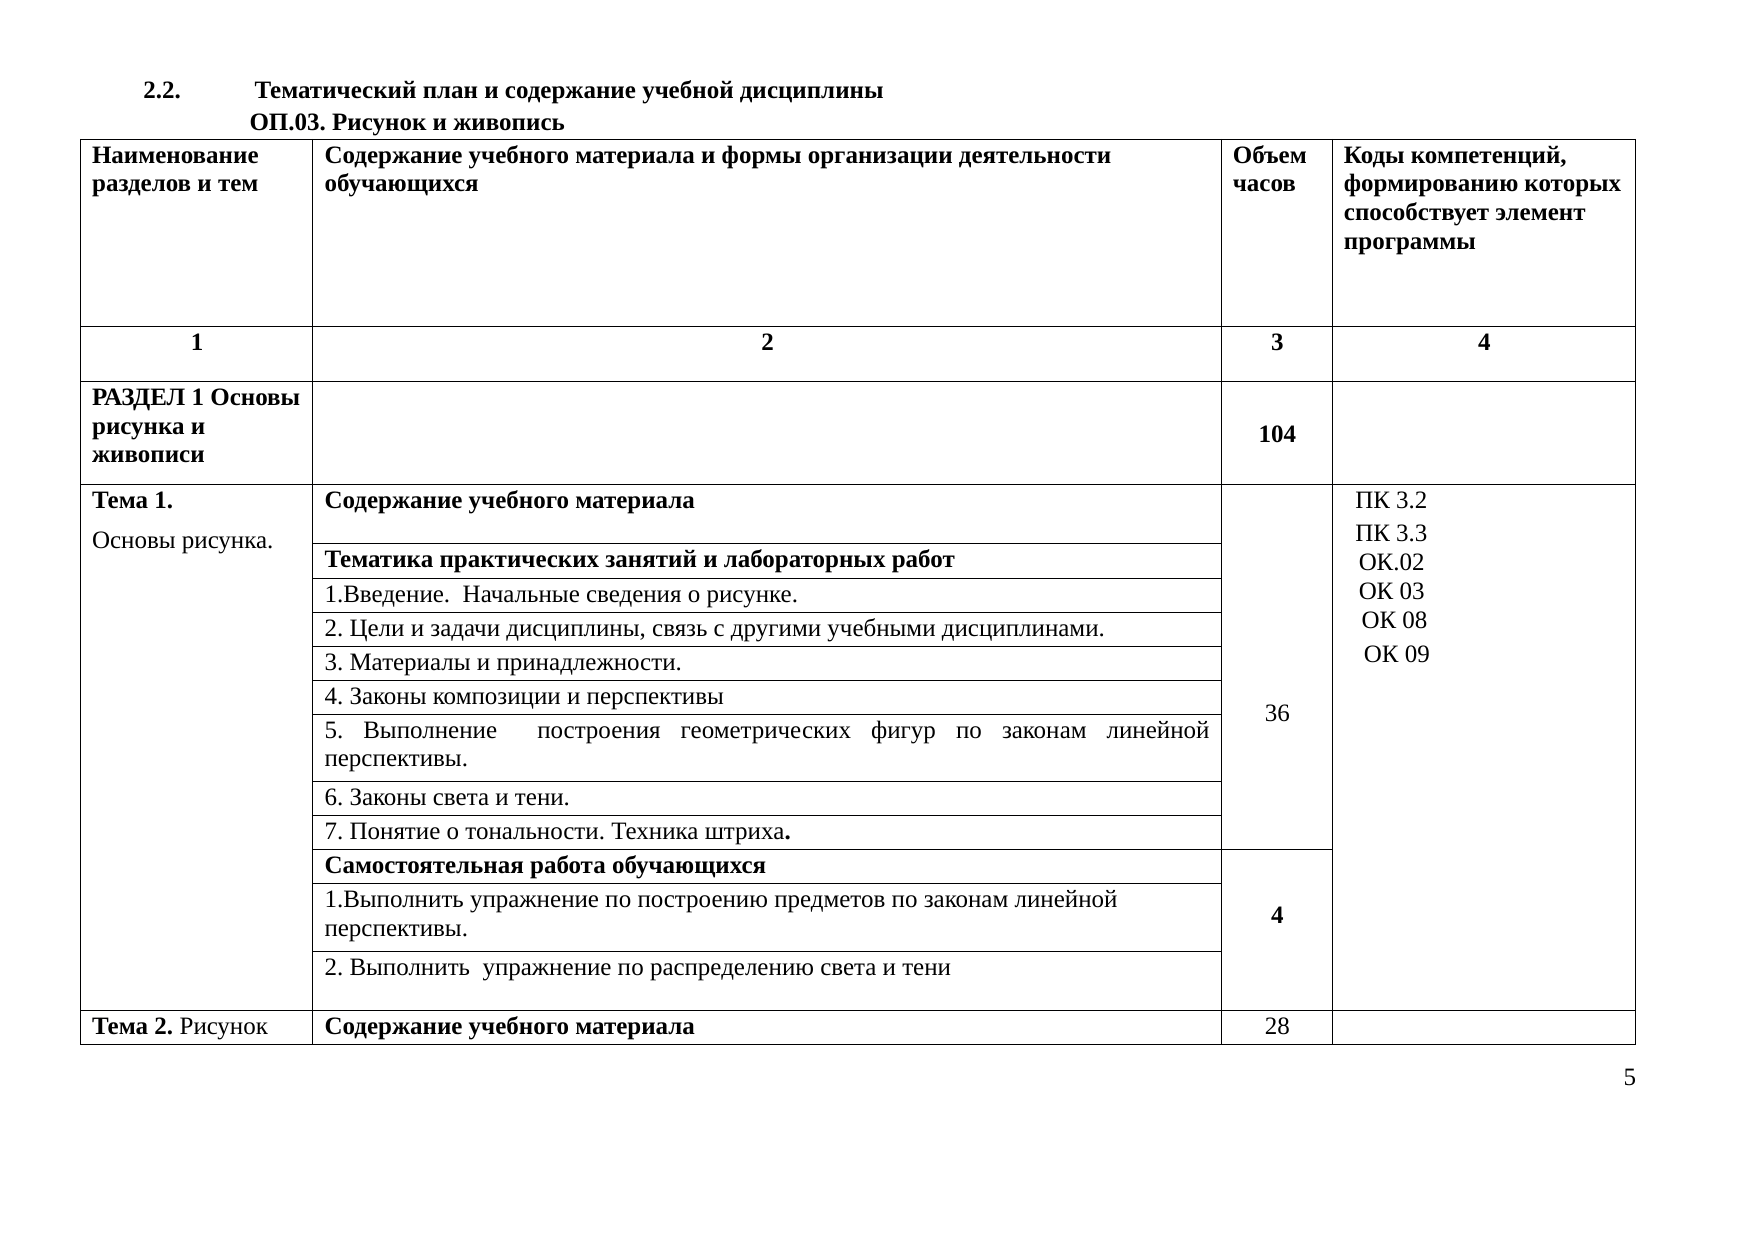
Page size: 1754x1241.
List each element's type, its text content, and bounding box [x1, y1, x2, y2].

table_cell Тема 2. Рисунок [81, 1011, 312, 1044]
table_header Наименование разделов и тем [81, 140, 312, 326]
table_cell Содержание учебного материала [313, 1011, 1221, 1044]
table_header Объем часов [1222, 140, 1332, 326]
table_cell 2 [313, 327, 1221, 381]
table_cell 6. Законы света и тени. [313, 782, 1221, 815]
text ОП.03. Рисунок и живопись [118, 107, 1126, 136]
list Тематический план и содержание учебной дисциплины [143, 75, 1126, 104]
table_cell 2. Цели и задачи дисциплины, связь с другими учебными дисциплинами. [313, 613, 1221, 646]
table_cell 4 [1222, 850, 1332, 1010]
table_cell 1 [81, 327, 312, 381]
table_cell 3 [1222, 327, 1332, 381]
table_cell Содержание учебного материала [313, 485, 1221, 543]
table_header Содержание учебного материала и формы организации деятельности обучающихся [313, 140, 1221, 326]
table_cell 2. Выполнить упражнение по распределению света и тени [313, 952, 1221, 1010]
table_cell 36 [1222, 485, 1332, 849]
table_cell Тема 1. Основы рисунка. [81, 485, 312, 1010]
table_header Коды компетенций, формированию которых способствует элемент программы [1333, 140, 1635, 326]
table_cell 5. Выполнение построения геометрических фигур по законам линейной перспективы. [313, 715, 1221, 781]
table_cell 4 [1333, 327, 1635, 381]
table_cell 28 [1222, 1011, 1332, 1044]
table_cell РАЗДЕЛ 1 Основы рисунка и живописи [81, 382, 312, 484]
table_cell 7. Понятие о тональности. Техника штриха. [313, 816, 1221, 849]
table_cell 1.Введение. Начальные сведения о рисунке. [313, 579, 1221, 612]
table_cell [313, 382, 1221, 484]
table_cell Самостоятельная работа обучающихся [313, 850, 1221, 883]
table_cell Тематика практических занятий и лабораторных работ [313, 544, 1221, 578]
table_cell 3. Материалы и принадлежности. [313, 647, 1221, 680]
table_cell [1333, 382, 1635, 484]
table_cell 4. Законы композиции и перспективы [313, 681, 1221, 714]
table_cell 1.Выполнить упражнение по построению предметов по законам линейной перспективы. [313, 884, 1221, 951]
table_cell ПК 3.2 ПК 3.3 ОК.02 ОК 03 ОК 08 ОК 09 [1333, 485, 1635, 1010]
table_cell [1333, 1011, 1635, 1044]
table_cell 104 [1222, 382, 1332, 484]
